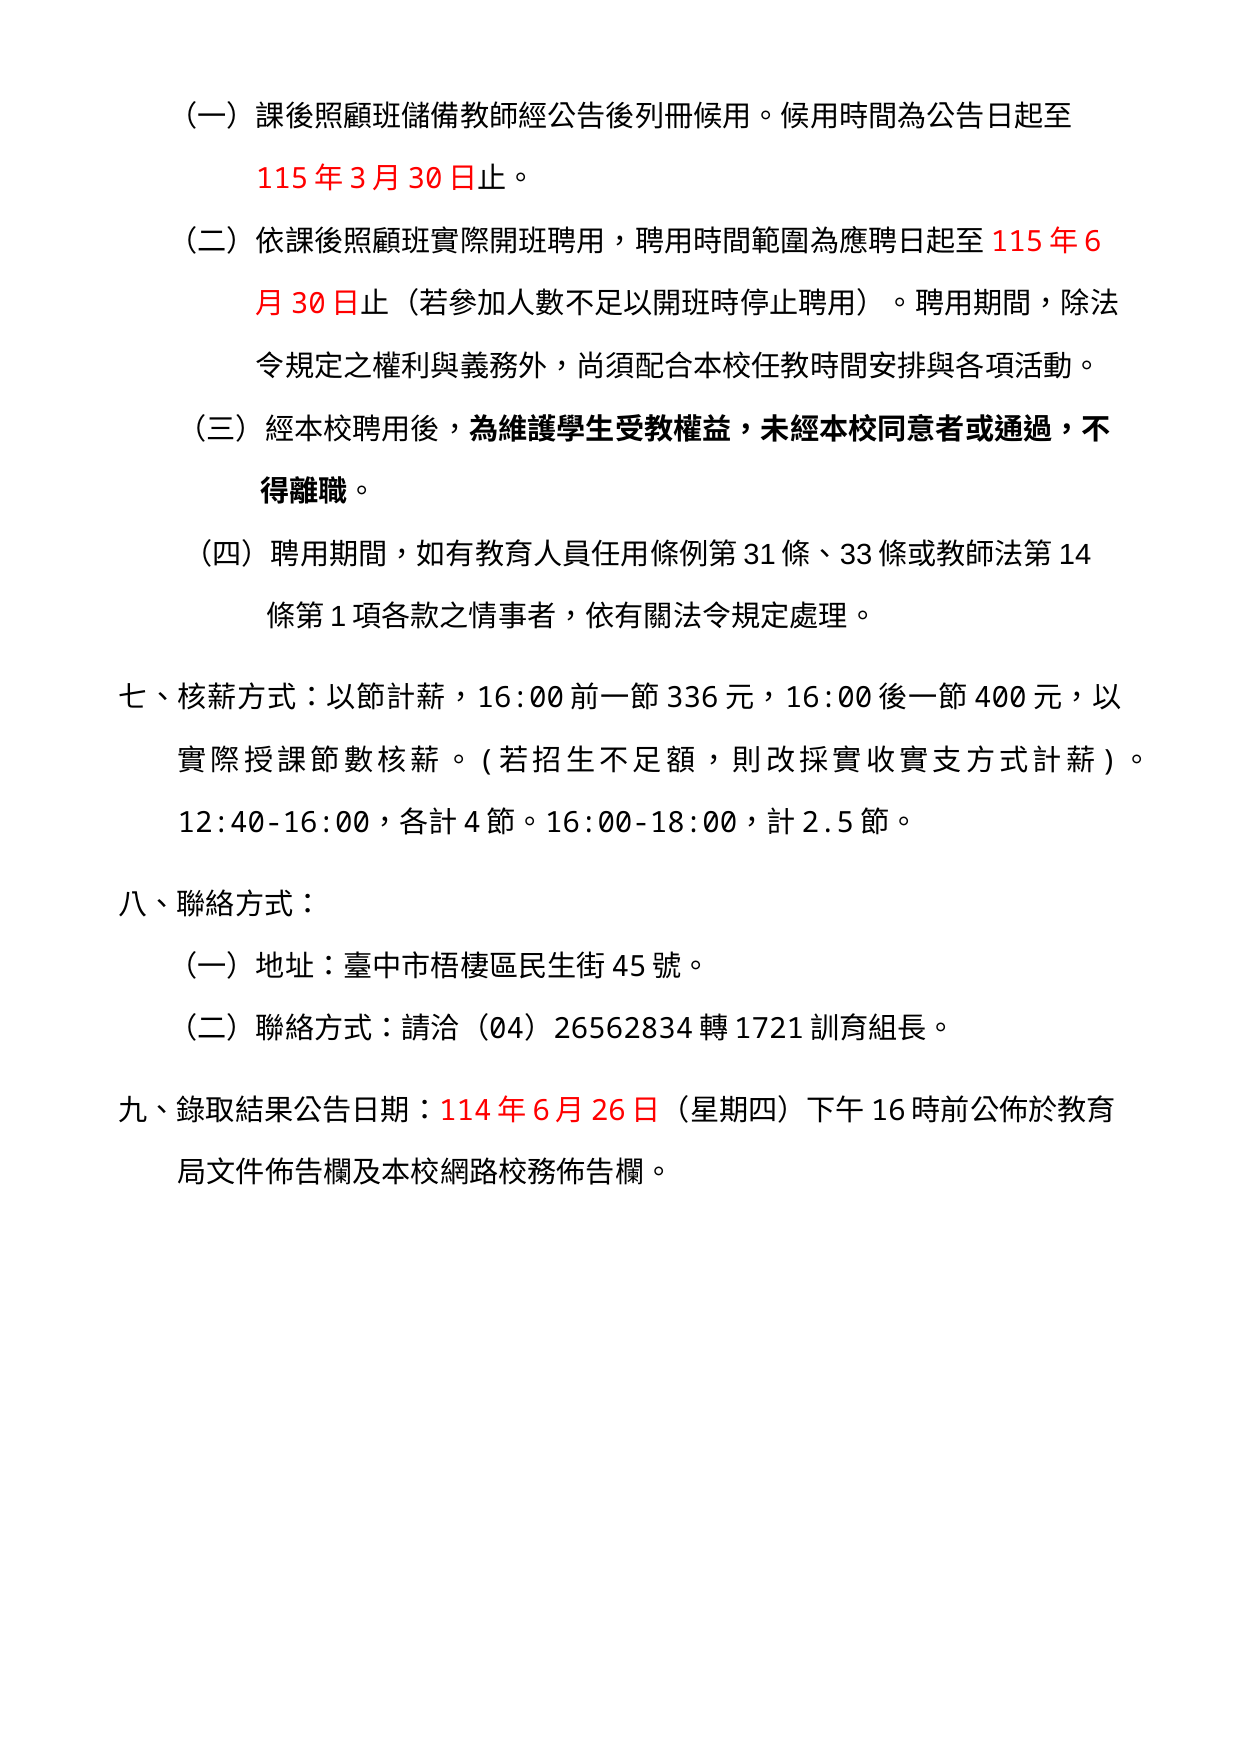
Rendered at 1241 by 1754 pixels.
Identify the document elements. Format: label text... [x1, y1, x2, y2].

text 九、錄取結果公告日期：114年6月26日（星期四）下午16時前公佈於教育局文件佈告欄及本校網路校務佈告欄。 [118, 1066, 1122, 1191]
text （一）地址：臺中市梧棲區民生街45號。 [168, 922, 1122, 985]
text （一）課後照顧班儲備教師經公告後列冊候用。候用時間為公告日起至115年3月30日止。 [168, 72, 1122, 197]
text （二）依課後照顧班實際開班聘用，聘用時間範圍為應聘日起至115年6月30日止（若參加人數不足以開班時停止聘用）。聘用期間，除法令規定之權利與義務外，尚須配合本校任教時間安排與各項活動。 [168, 197, 1122, 385]
text （三）經本校聘用後，為維護學生受教權益，未經本校同意者或通過，不得離職。 [177, 385, 1122, 510]
text （四）聘用期間，如有教育人員任用條例第31條、33條或教師法第14條第1項各款之情事者，依有關法令規定處理。 [183, 510, 1122, 635]
text 七、核薪方式：以節計薪，16:00前一節336元，16:00後一節400元，以實際授課節數核薪。(若招生不足額，則改採實收實支方式計薪)。12:40-16:00，各計4節。16:00-18:00，計2.5節。 [118, 653, 1122, 841]
text （二）聯絡方式：請洽（04）26562834轉1721訓育組長。 [168, 985, 1122, 1047]
text 八、聯絡方式： [118, 860, 1122, 922]
